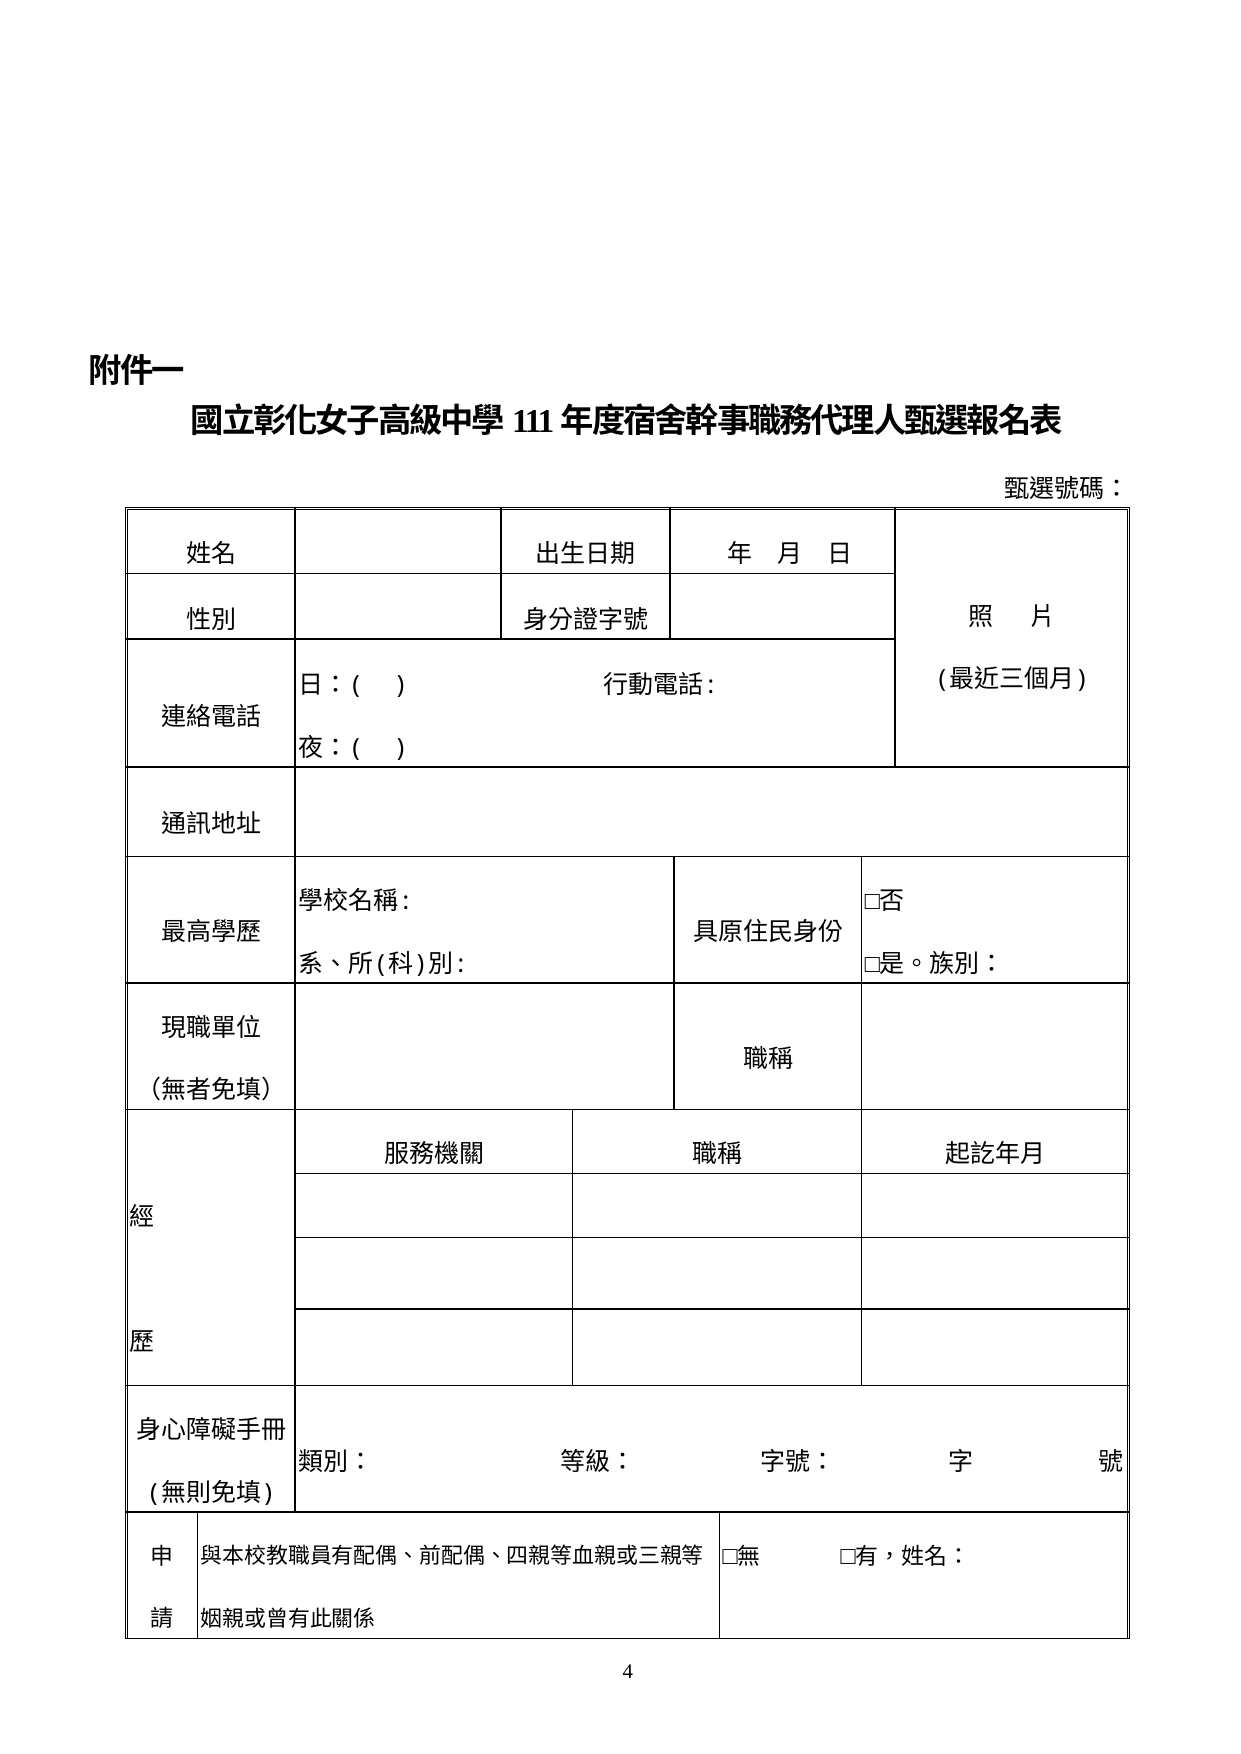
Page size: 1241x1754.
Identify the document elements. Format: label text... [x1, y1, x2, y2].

table_cell 通訊地址 [128, 768, 294, 856]
table_cell [862, 1174, 1127, 1237]
table_cell 日：( ) 行動電話: 夜：( ) [296, 640, 894, 766]
table_cell [862, 1310, 1127, 1384]
table_cell 服務機關 [296, 1110, 572, 1173]
table_cell 具原住民身份 [675, 857, 861, 982]
table_cell 連絡電話 [128, 640, 294, 766]
table_cell 學校名稱: 系、所(科)別: [296, 857, 673, 982]
table_cell 起訖年月 [862, 1110, 1127, 1173]
table_cell 身心障礙手冊(無則免填) [128, 1386, 294, 1511]
table_cell [296, 1174, 572, 1237]
text 附件一 [89, 343, 1167, 393]
table_header 年 月 日 [671, 510, 894, 572]
table_cell [296, 574, 500, 638]
table_cell [573, 1310, 861, 1384]
table_cell [573, 1238, 861, 1308]
table_cell [296, 1310, 572, 1384]
table_cell [862, 1238, 1127, 1308]
table_cell □否 □是。族別： [862, 857, 1127, 982]
table_cell 職稱 [675, 984, 861, 1109]
text 甄選號碼： [89, 461, 1167, 507]
table_cell 與本校教職員有配偶、前配偶、四親等血親或三親等姻親或曾有此關係 [198, 1513, 719, 1638]
table_header 姓名 [128, 510, 294, 572]
table_cell 類別： 等級： 字號： 字 號 [296, 1386, 1127, 1511]
table_cell 經 歷 [128, 1110, 294, 1384]
table_cell [671, 574, 894, 638]
table_cell 最高學歷 [128, 857, 294, 982]
text 國立彰化女子高級中學111年度宿舍幹事職務代理人甄選報名表 [89, 393, 1167, 443]
table_header 照 片 (最近三個月) [896, 510, 1127, 766]
table_header 出生日期 [502, 510, 669, 572]
table_cell [296, 768, 1127, 856]
table_cell 職稱 [573, 1110, 861, 1173]
table_cell 身分證字號 [502, 574, 669, 638]
table_cell [573, 1174, 861, 1237]
table_cell 性別 [128, 574, 294, 638]
table_cell [862, 984, 1127, 1109]
table_cell 現職單位 （無者免填） [128, 984, 294, 1109]
table_cell [296, 1238, 572, 1308]
table_header [296, 510, 500, 572]
table_cell □無 □有，姓名： [720, 1513, 1127, 1638]
table_cell 申 請 [128, 1513, 197, 1638]
table_cell [296, 984, 673, 1109]
